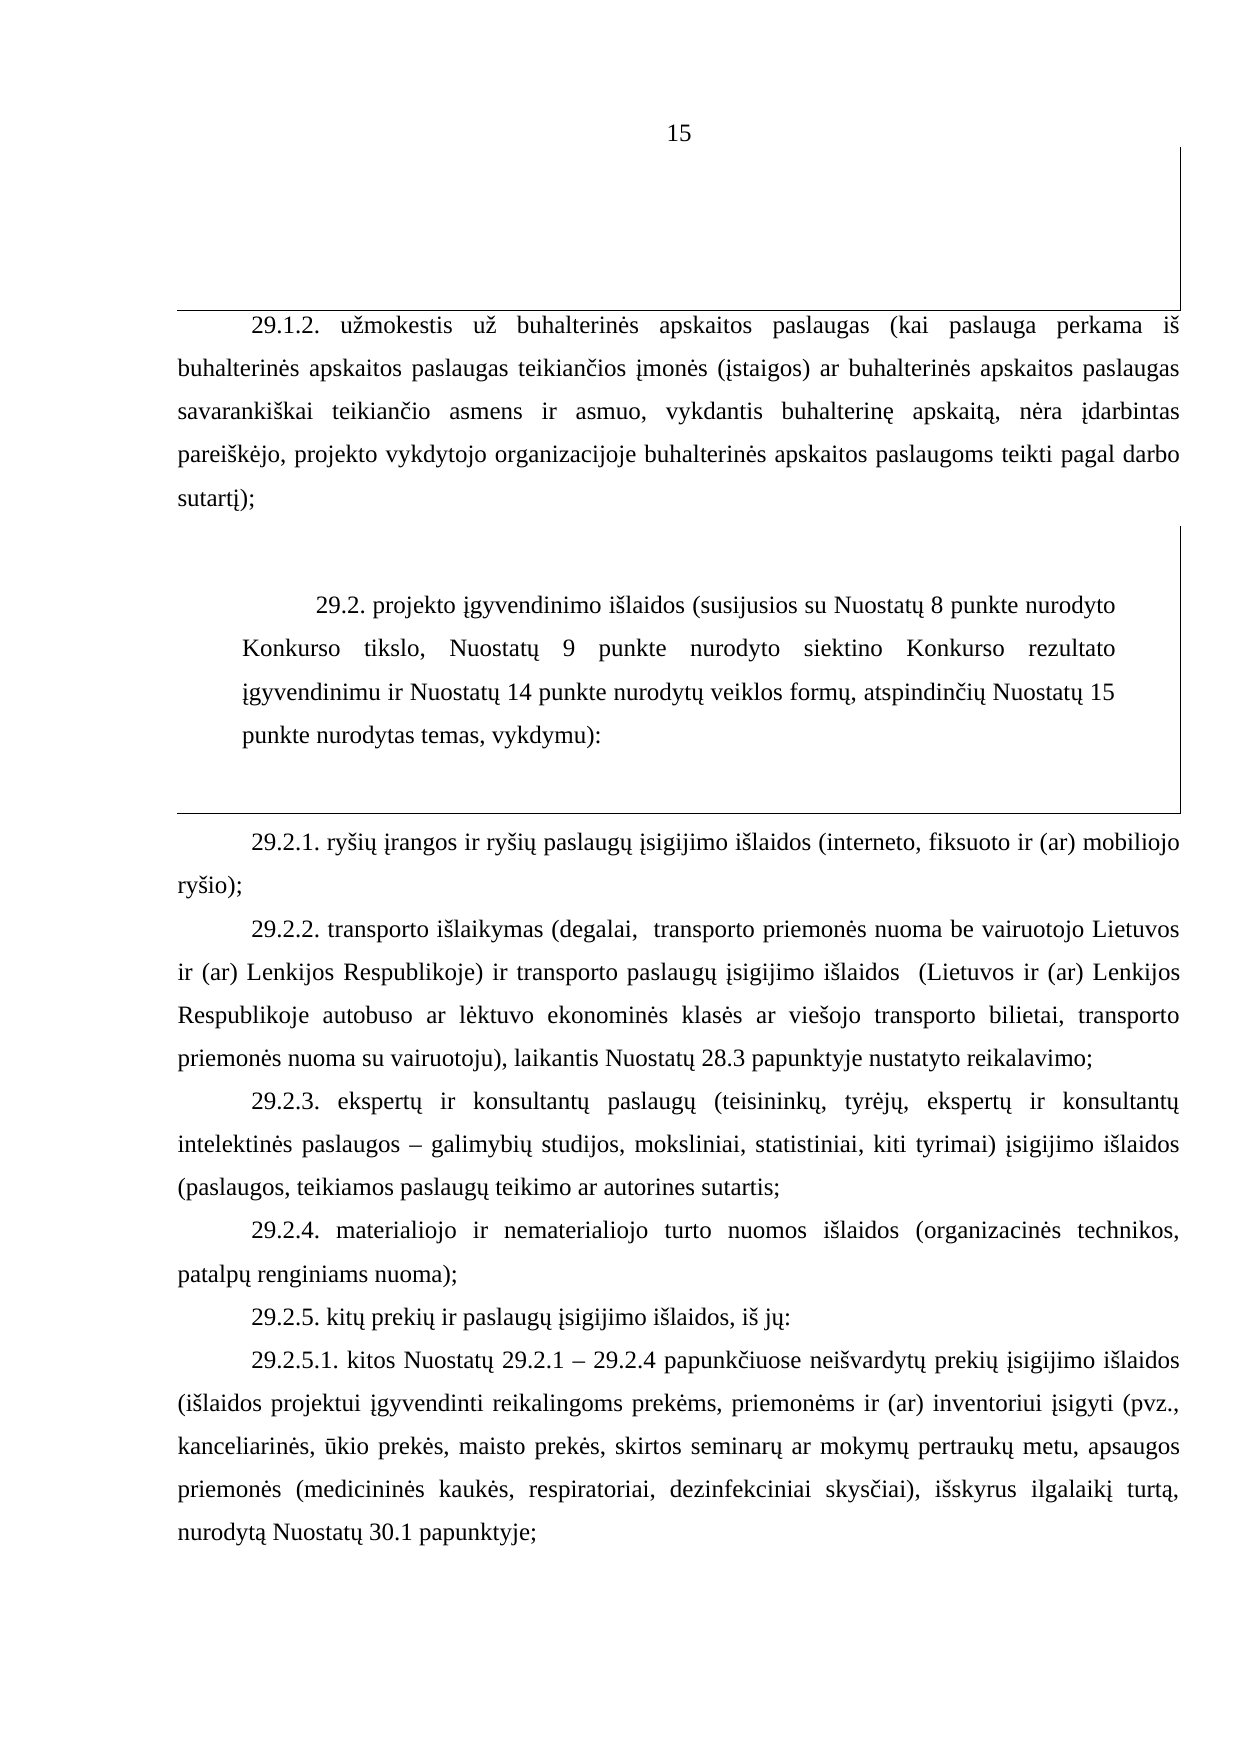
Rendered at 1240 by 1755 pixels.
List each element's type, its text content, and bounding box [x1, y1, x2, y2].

text 29.2.5.1. kitos Nuostatų 29.2.1 – 29.2.4 papunkčiuose neišvardytų prekių įsigijimo išlaidos (išlaidos projektui įgyvendinti reikalingoms prekėms, priemonėms ir (ar) inventoriui įsigyti (pvz., kanceliarinės, ūkio prekės, maisto prekės, skirtos seminarų ar mokymų pertraukų metu, apsaugos priemonės (medicininės kaukės, respiratoriai, dezinfekciniai skysčiai), išskyrus ilgalaikį turtą, nurodytą Nuostatų 30.1 papunktyje; [177, 1345, 1181, 1546]
text 29.2.3. ekspertų ir konsultantų paslaugų (teisininkų, tyrėjų, ekspertų ir konsultantų intelektinės paslaugos – galimybių studijos, moksliniai, statistiniai, kiti tyrimai) įsigijimo išlaidos (paslaugos, teikiamos paslaugų teikimo ar autorines sutartis; [177, 1086, 1181, 1201]
text 29.2.1. ryšių įrangos ir ryšių paslaugų įsigijimo išlaidos (interneto, fiksuoto ir (ar) mobiliojo ryšio); [177, 827, 1181, 899]
text 29.2.5. kitų prekių ir paslaugų įsigijimo išlaidos, iš jų: [177, 1302, 1181, 1331]
text 29.1.2. užmokestis už buhalterinės apskaitos paslaugas (kai paslauga perkama iš buhalterinės apskaitos paslaugas teikiančios įmonės (įstaigos) ar buhalterinės apskaitos paslaugas savarankiškai teikiančio asmens ir asmuo, vykdantis buhalterinę apskaitą, nėra įdarbintas pareiškėjo, projekto vykdytojo organizacijoje buhalterinės apskaitos paslaugoms teikti pagal darbo sutartį); [177, 310, 1181, 511]
text 29.2. projekto įgyvendinimo išlaidos (susijusios su Nuostatų 8 punkte nurodyto Konkurso tikslo, Nuostatų 9 punkte nurodyto siektino Konkurso rezultato įgyvendinimu ir Nuostatų 14 punkte nurodytų veiklos formų, atspindinčių Nuostatų 15 punkte nurodytas temas, vykdymu): [177, 526, 1180, 813]
text 29.2.2. transporto išlaikymas (degalai, transporto priemonės nuoma be vairuotojo Lietuvos ir (ar) Lenkijos Respublikoje) ir transporto paslaugų įsigijimo išlaidos (Lietuvos ir (ar) Lenkijos Respublikoje autobuso ar lėktuvo ekonominės klasės ar viešojo transporto bilietai, transporto priemonės nuoma su vairuotoju), laikantis Nuostatų 28.3 papunktyje nustatyto reikalavimo; [177, 914, 1181, 1072]
text 29.2.4. materialiojo ir nematerialiojo turto nuomos išlaidos (organizacinės technikos, patalpų renginiams nuoma); [177, 1216, 1181, 1287]
